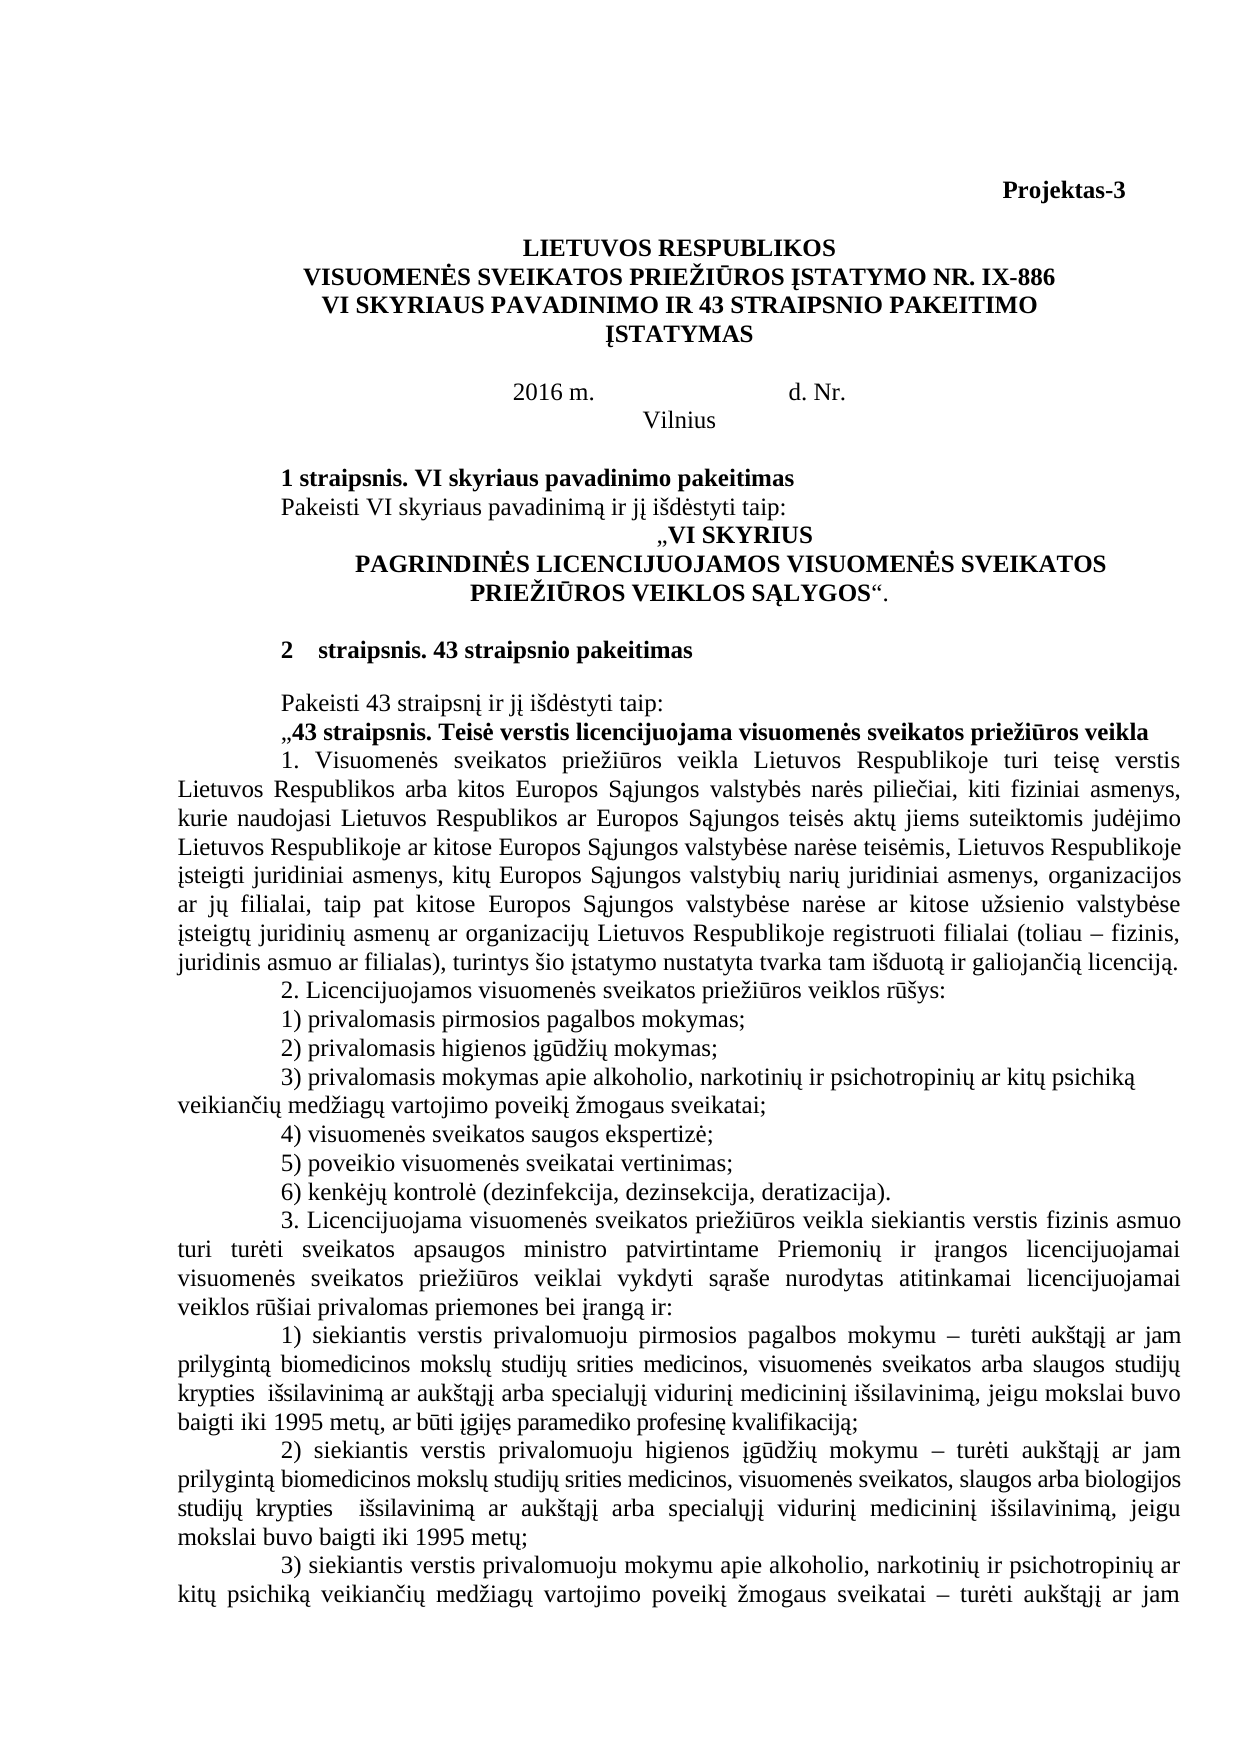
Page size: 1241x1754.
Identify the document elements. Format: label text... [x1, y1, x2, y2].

text Vilnius [177, 406, 1181, 434]
text 2016 m. d. Nr. [177, 377, 1181, 406]
text „VI SKYRIUS [177, 521, 1181, 549]
text 2 straipsnis. 43 straipsnio pakeitimas [281, 636, 1181, 664]
text 2. Licencijuojamos visuomenės sveikatos priežiūros veiklos rūšys: [177, 975, 1181, 1004]
text Pakeisti VI skyriaus pavadinimą ir jį išdėstyti taip: [177, 492, 1181, 521]
text PAGRINDINĖS LICENCIJUOJAMOS VISUOMENĖS SVEIKATOS PRIEŽIŪROS VEIKLOS SĄLYGOS“. [177, 549, 1181, 607]
text 2) siekiantis verstis privalomuoju higienos įgūdžių mokymu – turėti aukštąjį ar jam prilygintą biomedicinos mokslų studijų srities medicinos, visuomenės sveikatos, slaugos arba biologijos studijų krypties išsilavinimą ar aukštąjį arba specialųjį vidurinį medicininį išsilavinimą, jeigu mokslai buvo baigti iki 1995 metų; [177, 1435, 1181, 1550]
text Projektas-3 [177, 176, 1181, 204]
text 6) kenkėjų kontrolė (dezinfekcija, dezinsekcija, deratizacija). [177, 1177, 1181, 1205]
text 1. Visuomenės sveikatos priežiūros veikla Lietuvos Respublikoje turi teisę verstis Lietuvos Respublikos arba kitos Europos Sąjungos valstybės narės piliečiai, kiti fiziniai asmenys, kurie naudojasi Lietuvos Respublikos ar Europos Sąjungos teisės aktų jiems suteiktomis judėjimo Lietuvos Respublikoje ar kitose Europos Sąjungos valstybėse narėse teisėmis, Lietuvos Respublikoje įsteigti juridiniai asmenys, kitų Europos Sąjungos valstybių narių juridiniai asmenys, organizacijos ar jų filialai, taip pat kitose Europos Sąjungos valstybėse narėse ar kitose užsienio valstybėse įsteigtų juridinių asmenų ar organizacijų Lietuvos Respublikoje registruoti filialai (toliau – fizinis, juridinis asmuo ar filialas), turintys šio įstatymo nustatyta tvarka tam išduotą ir galiojančią licenciją. [177, 745, 1181, 975]
text 1) privalomasis pirmosios pagalbos mokymas; [177, 1004, 1181, 1033]
text „43 straipsnis. Teisė verstis licencijuojama visuomenės sveikatos priežiūros veikla [177, 717, 1181, 745]
text ĮSTATYMAS [177, 319, 1181, 348]
text 1) siekiantis verstis privalomuoju pirmosios pagalbos mokymu – turėti aukštąjį ar jam prilygintą biomedicinos mokslų studijų srities medicinos, visuomenės sveikatos arba slaugos studijų krypties išsilavinimą ar aukštąjį arba specialųjį vidurinį medicininį išsilavinimą, jeigu mokslai buvo baigti iki 1995 metų, ar būti įgijęs paramediko profesinę kvalifikaciją; [177, 1320, 1181, 1435]
text 1 straipsnis. VI skyriaus pavadinimo pakeitimas [177, 463, 1181, 492]
text 2) privalomasis higienos įgūdžių mokymas; [177, 1033, 1181, 1062]
text Pakeisti 43 straipsnį ir jį išdėstyti taip: [281, 688, 1181, 717]
text 3) siekiantis verstis privalomuoju mokymu apie alkoholio, narkotinių ir psichotropinių ar kitų psichiką veikiančių medžiagų vartojimo poveikį žmogaus sveikatai – turėti aukštąjį ar jam [177, 1550, 1181, 1608]
text 5) poveikio visuomenės sveikatai vertinimas; [177, 1148, 1181, 1177]
text VI SKYRIAUS PAVADINIMO IR 43 STRAIPSNIO PAKEITIMO [177, 291, 1181, 319]
text 3) privalomasis mokymas apie alkoholio, narkotinių ir psichotropinių ar kitų psichiką veikiančių medžiagų vartojimo poveikį žmogaus sveikatai; [177, 1062, 1181, 1119]
text 4) visuomenės sveikatos saugos ekspertizė; [177, 1119, 1181, 1148]
text LIETUVOS RESPUBLIKOS [177, 233, 1181, 262]
text 3. Licencijuojama visuomenės sveikatos priežiūros veikla siekiantis verstis fizinis asmuo turi turėti sveikatos apsaugos ministro patvirtintame Priemonių ir įrangos licencijuojamai visuomenės sveikatos priežiūros veiklai vykdyti sąraše nurodytas atitinkamai licencijuojamai veiklos rūšiai privalomas priemones bei įrangą ir: [177, 1205, 1181, 1320]
text VISUOMENĖS SVEIKATOS PRIEŽIŪROS ĮSTATYMO NR. IX-886 [177, 262, 1181, 291]
